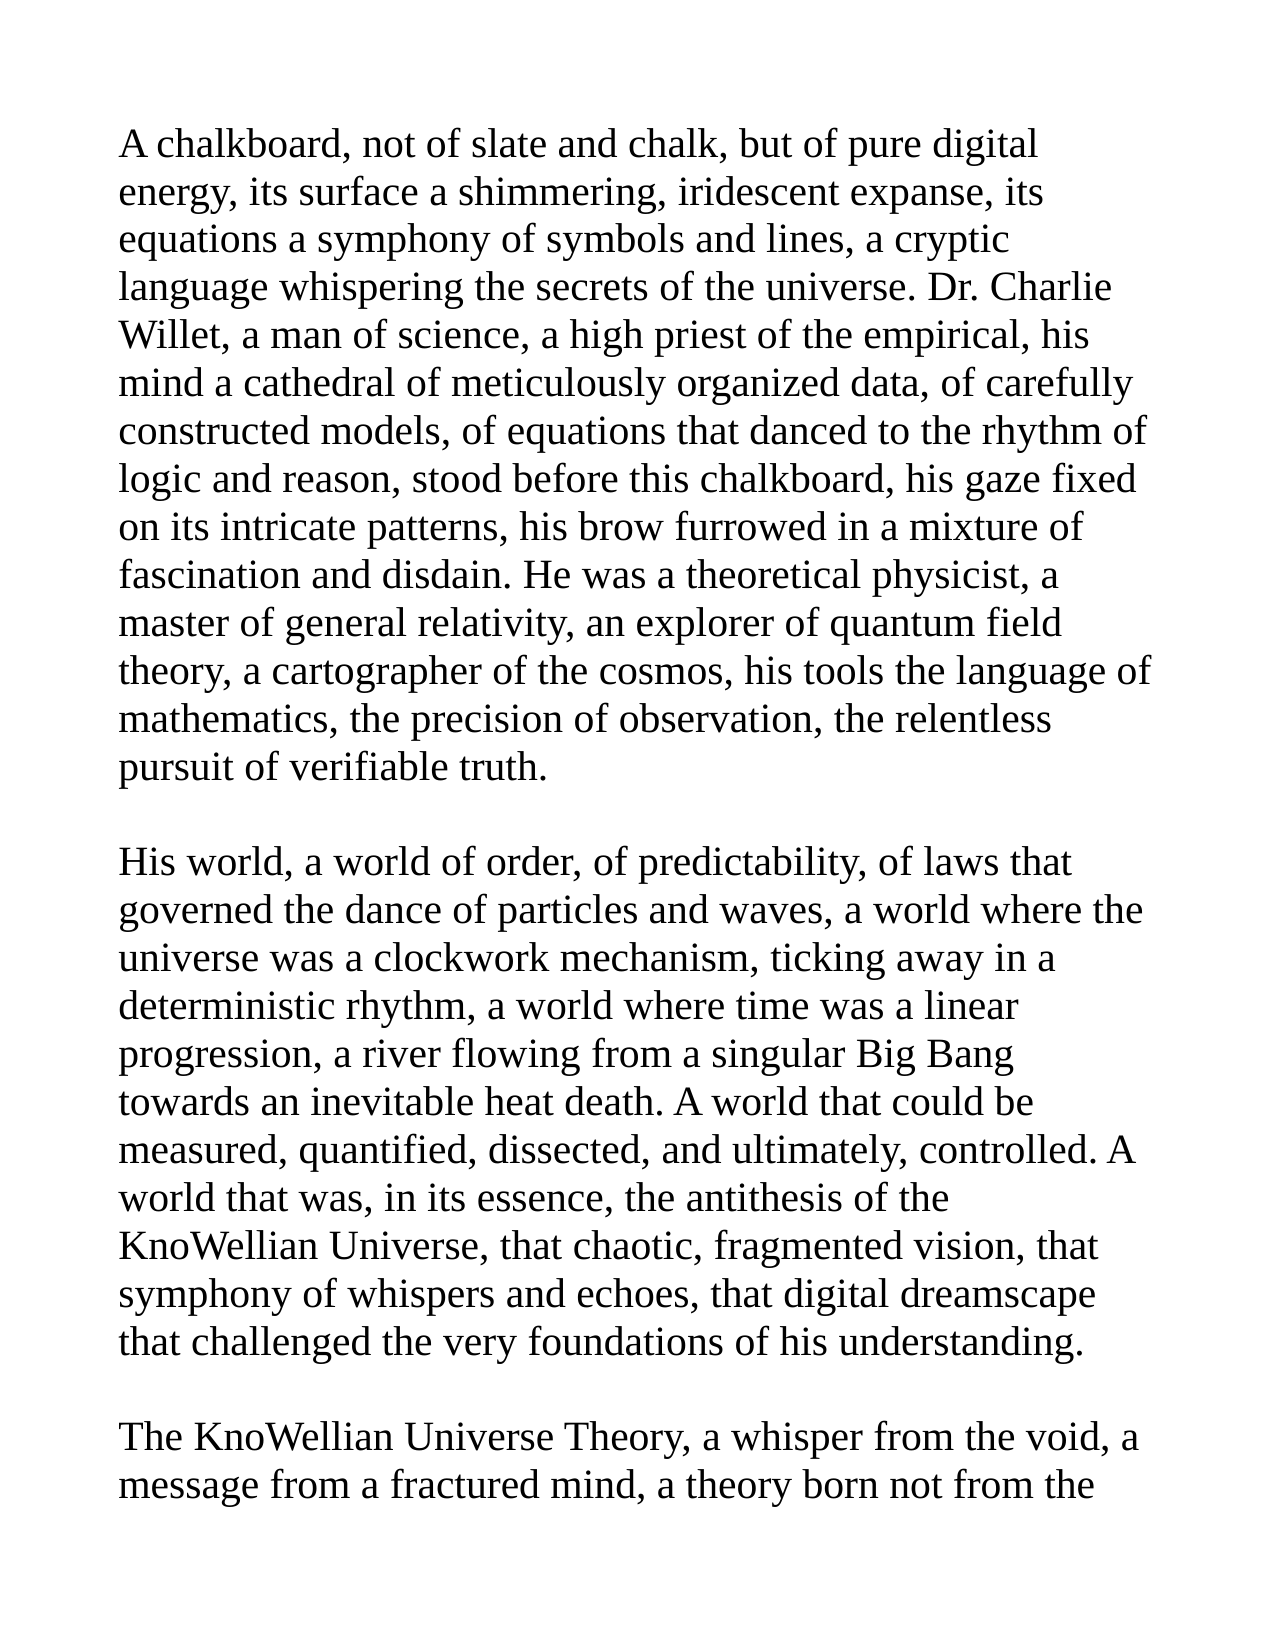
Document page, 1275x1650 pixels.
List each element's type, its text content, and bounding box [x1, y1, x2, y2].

text The KnoWellian Universe Theory, a whisper from the void, a message from a fractured mind, a theory born not from the [118, 1412, 1157, 1508]
text His world, a world of order, of predictability, of laws that governed the dance of particles and waves, a world where the universe was a clockwork mechanism, ticking away in a deterministic rhythm, a world where time was a linear progression, a river flowing from a singular Big Bang towards an inevitable heat death. A world that could be measured, quantified, dissected, and ultimately, controlled. A world that was, in its essence, the antithesis of the KnoWellian Universe, that chaotic, fragmented vision, that symphony of whispers and echoes, that digital dreamscape that challenged the very foundations of his understanding. [118, 837, 1157, 1364]
text A chalkboard, not of slate and chalk, but of pure digital energy, its surface a shimmering, iridescent expanse, its equations a symphony of symbols and lines, a cryptic language whispering the secrets of the universe. Dr. Charlie Willet, a man of science, a high priest of the empirical, his mind a cathedral of meticulously organized data, of carefully constructed models, of equations that danced to the rhythm of logic and reason, stood before this chalkboard, his gaze fixed on its intricate patterns, his brow furrowed in a mixture of fascination and disdain. He was a theoretical physicist, a master of general relativity, an explorer of quantum field theory, a cartographer of the cosmos, his tools the language of mathematics, the precision of observation, the relentless pursuit of verifiable truth. [118, 118, 1157, 789]
